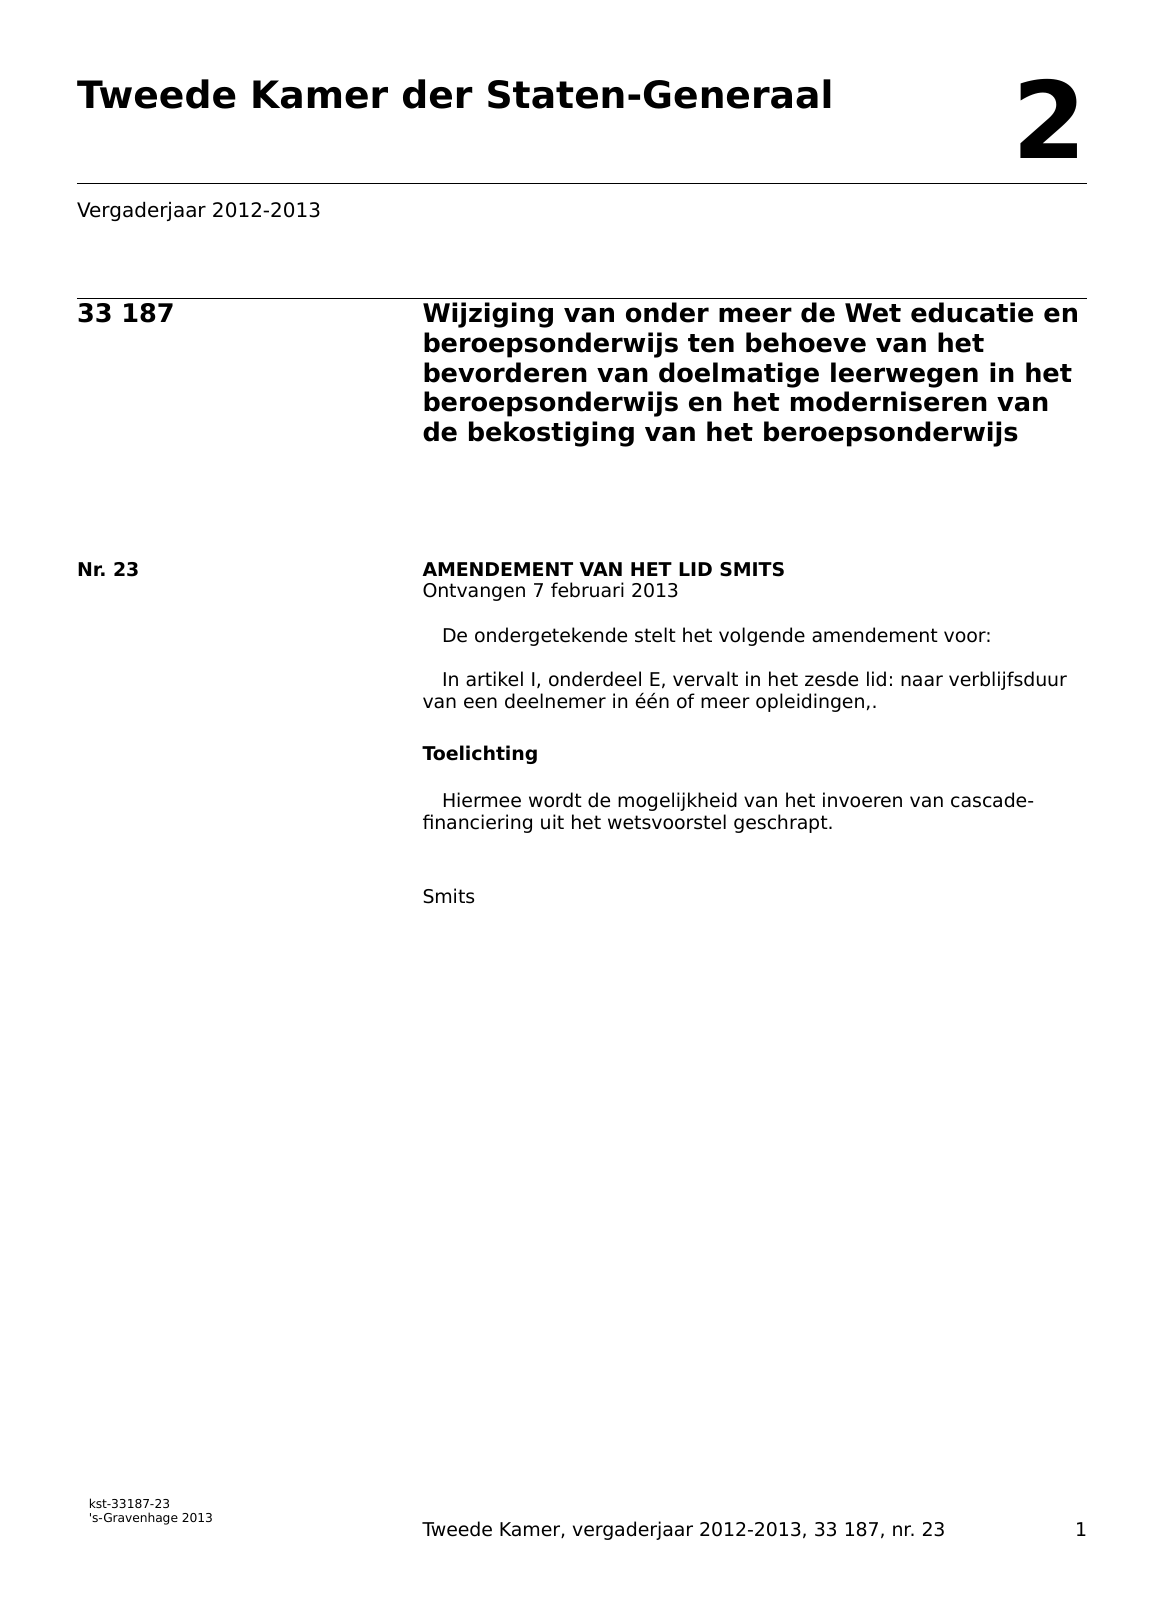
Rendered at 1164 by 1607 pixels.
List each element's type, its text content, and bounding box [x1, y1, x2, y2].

subtitle 33 187 Wijziging van onder meer de Wet educatie en beroepsonderwijs ten behoeve van het bevorderen van doelmatige leerwegen in het beroepsonderwijs en het moderniseren van de bekostiging van het beroepsonderwijs [77, 299, 1087, 447]
text Hiermee wordt de mogelijkheid van het invoeren van cascade-financiering uit het wetsvoorstel geschrapt. [422, 790, 1087, 834]
subtitle Nr. 23 AMENDEMENT VAN HET LID SMITS [77, 558, 1087, 580]
text In artikel I, onderdeel E, vervalt in het zesde lid: naar verblijfsduur van een deelnemer in één of meer opleidingen,. [422, 669, 1087, 713]
text Smits [422, 864, 1087, 908]
subtitle Toelichting [422, 743, 1087, 765]
table_header Tweede Kamer der Staten-Generaal [77, 59, 886, 183]
table_header 2 [886, 59, 1087, 183]
text kst-33187-23 [88, 1497, 323, 1511]
text De ondergetekende stelt het volgende amendement voor: [422, 624, 1087, 647]
text 's-Gravenhage 2013 [88, 1511, 323, 1525]
text Ontvangen 7 februari 2013 [422, 580, 1087, 602]
table_cell Vergaderjaar 2012-2013 [77, 184, 1087, 298]
